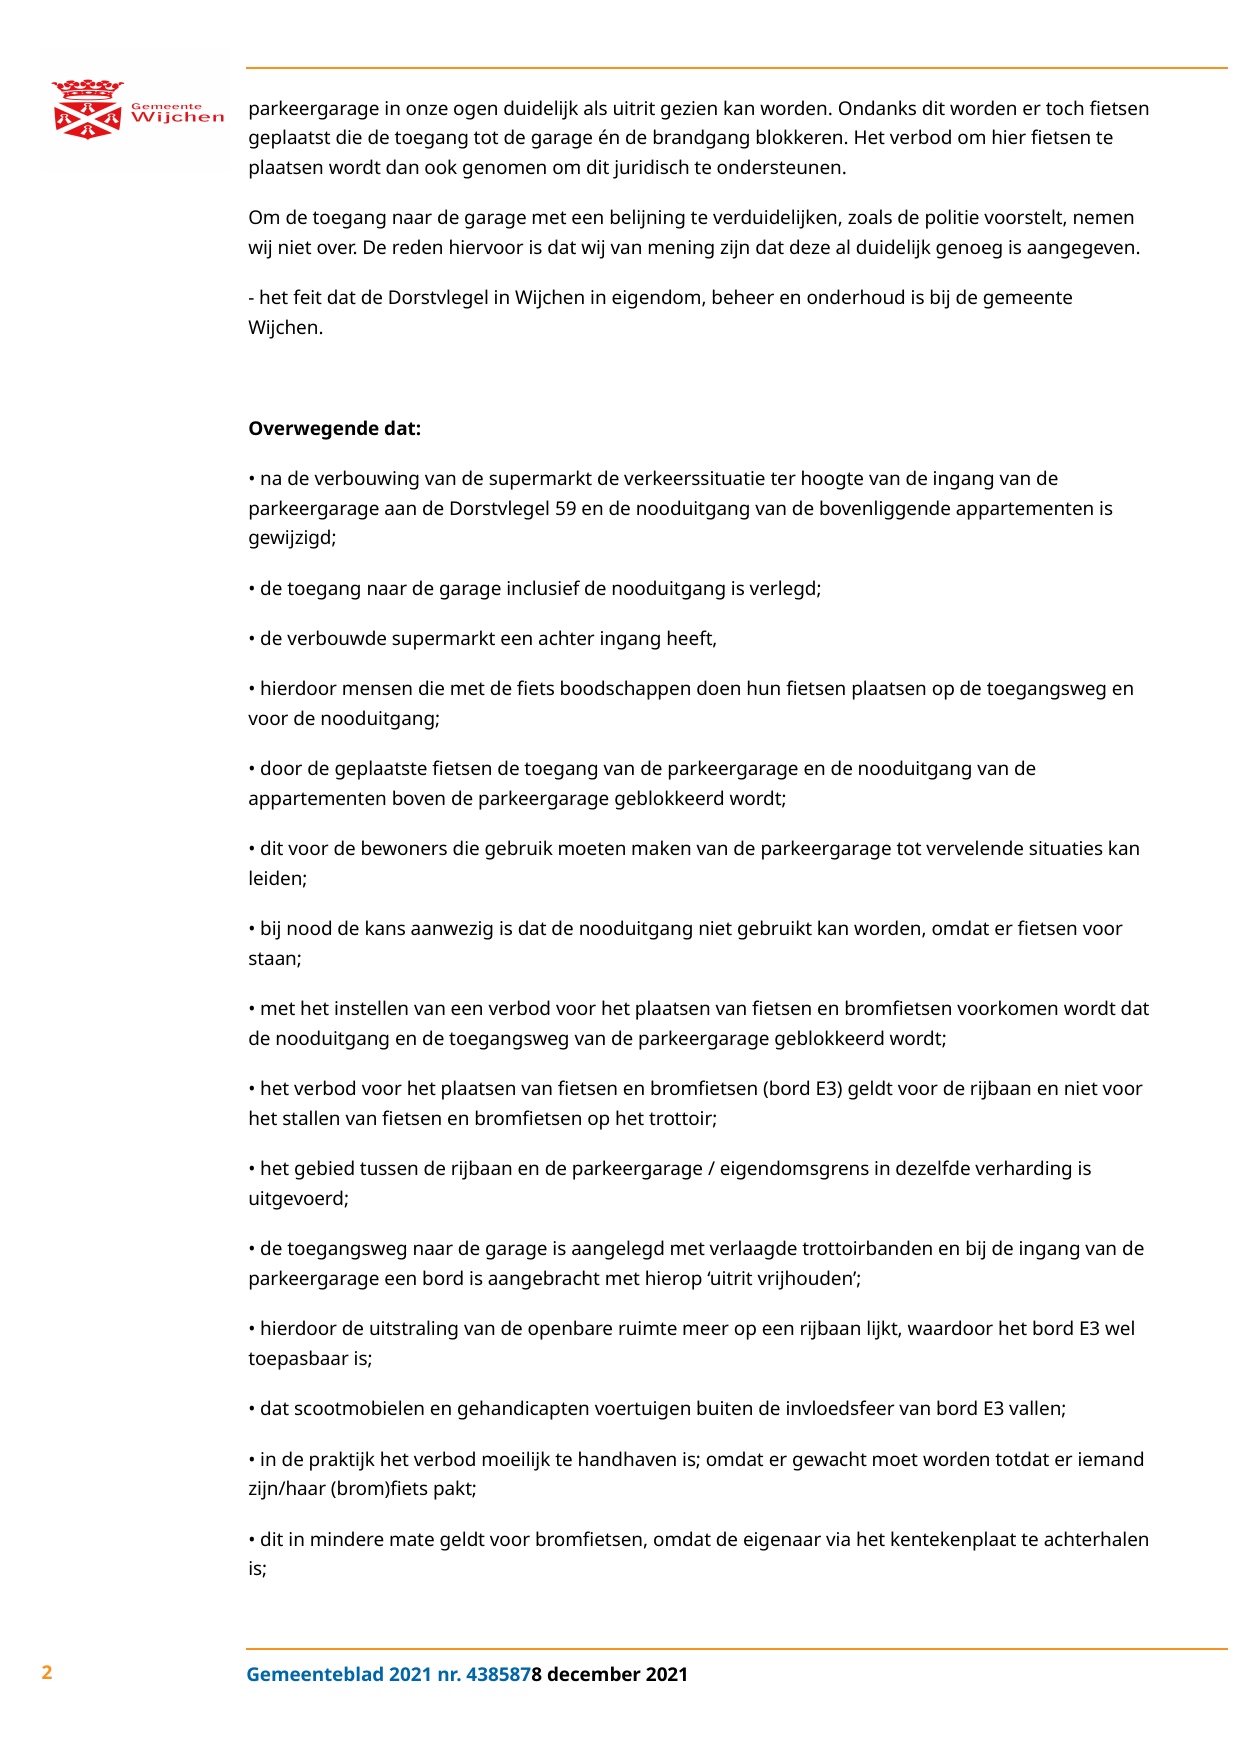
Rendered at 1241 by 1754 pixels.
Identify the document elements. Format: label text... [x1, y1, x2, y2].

text • na de verbouwing van de supermarkt de verkeerssituatie ter hoogte van de ingang van de parkeergarage aan de Dorstvlegel 59 en de nooduitgang van de bovenliggende appartementen is gewijzigd; [248, 465, 1152, 550]
text • de toegangsweg naar de garage is aangelegd met verlaagde trottoirbanden en bij de ingang van de parkeergarage een bord is aangebracht met hierop ‘uitrit vrijhouden’; [248, 1236, 1152, 1291]
text Overwegende dat: [248, 415, 1152, 441]
text Om de toegang naar de garage met een belijning te verduidelijken, zoals de politie voorstelt, nemen wij niet over. De reden hiervoor is dat wij van mening zijn dat deze al duidelijk genoeg is aangegeven. [248, 204, 1152, 260]
text • dit in mindere mate geldt voor bromfietsen, omdat de eigenaar via het kentekenplaat te achterhalen is; [248, 1526, 1152, 1581]
text • het verbod voor het plaatsen van fietsen en bromfietsen (bord E3) geldt voor de rijbaan en niet voor het stallen van fietsen en bromfietsen op het trottoir; [248, 1076, 1152, 1131]
text • de toegang naar de garage inclusief de nooduitgang is verlegd; [248, 575, 1152, 601]
text • bij nood de kans aanwezig is dat de nooduitgang niet gebruikt kan worden, omdat er fietsen voor staan; [248, 916, 1152, 971]
text • in de praktijk het verbod moeilijk te handhaven is; omdat er gewacht moet worden totdat er iemand zijn/haar (brom)fiets pakt; [248, 1446, 1152, 1501]
text • hierdoor de uitstraling van de openbare ruimte meer op een rijbaan lijkt, waardoor het bord E3 wel toepasbaar is; [248, 1316, 1152, 1371]
text parkeergarage in onze ogen duidelijk als uitrit gezien kan worden. Ondanks dit worden er toch fietsen geplaatst die de toegang tot de garage én de brandgang blokkeren. Het verbod om hier fietsen te plaatsen wordt dan ook genomen om dit juridisch te ondersteunen. [248, 95, 1152, 180]
text • dit voor de bewoners die gebruik moeten maken van de parkeergarage tot vervelende situaties kan leiden; [248, 836, 1152, 891]
text • dat scootmobielen en gehandicapten voertuigen buiten de invloedsfeer van bord E3 vallen; [248, 1396, 1152, 1421]
picture [41, 47, 231, 172]
text • het gebied tussen de rijbaan en de parkeergarage / eigendomsgrens in dezelfde verharding is uitgevoerd; [248, 1156, 1152, 1211]
text • hierdoor mensen die met de fiets boodschappen doen hun fietsen plaatsen op de toegangsweg en voor de nooduitgang; [248, 676, 1152, 731]
text • de verbouwde supermarkt een achter ingang heeft, [248, 625, 1152, 651]
text • met het instellen van een verbod voor het plaatsen van fietsen en bromfietsen voorkomen wordt dat de nooduitgang en de toegangsweg van de parkeergarage geblokkeerd wordt; [248, 996, 1152, 1051]
text - het feit dat de Dorstvlegel in Wijchen in eigendom, beheer en onderhoud is bij de gemeente Wijchen. [248, 284, 1152, 340]
text • door de geplaatste fietsen de toegang van de parkeergarage en de nooduitgang van de appartementen boven de parkeergarage geblokkeerd wordt; [248, 756, 1152, 811]
